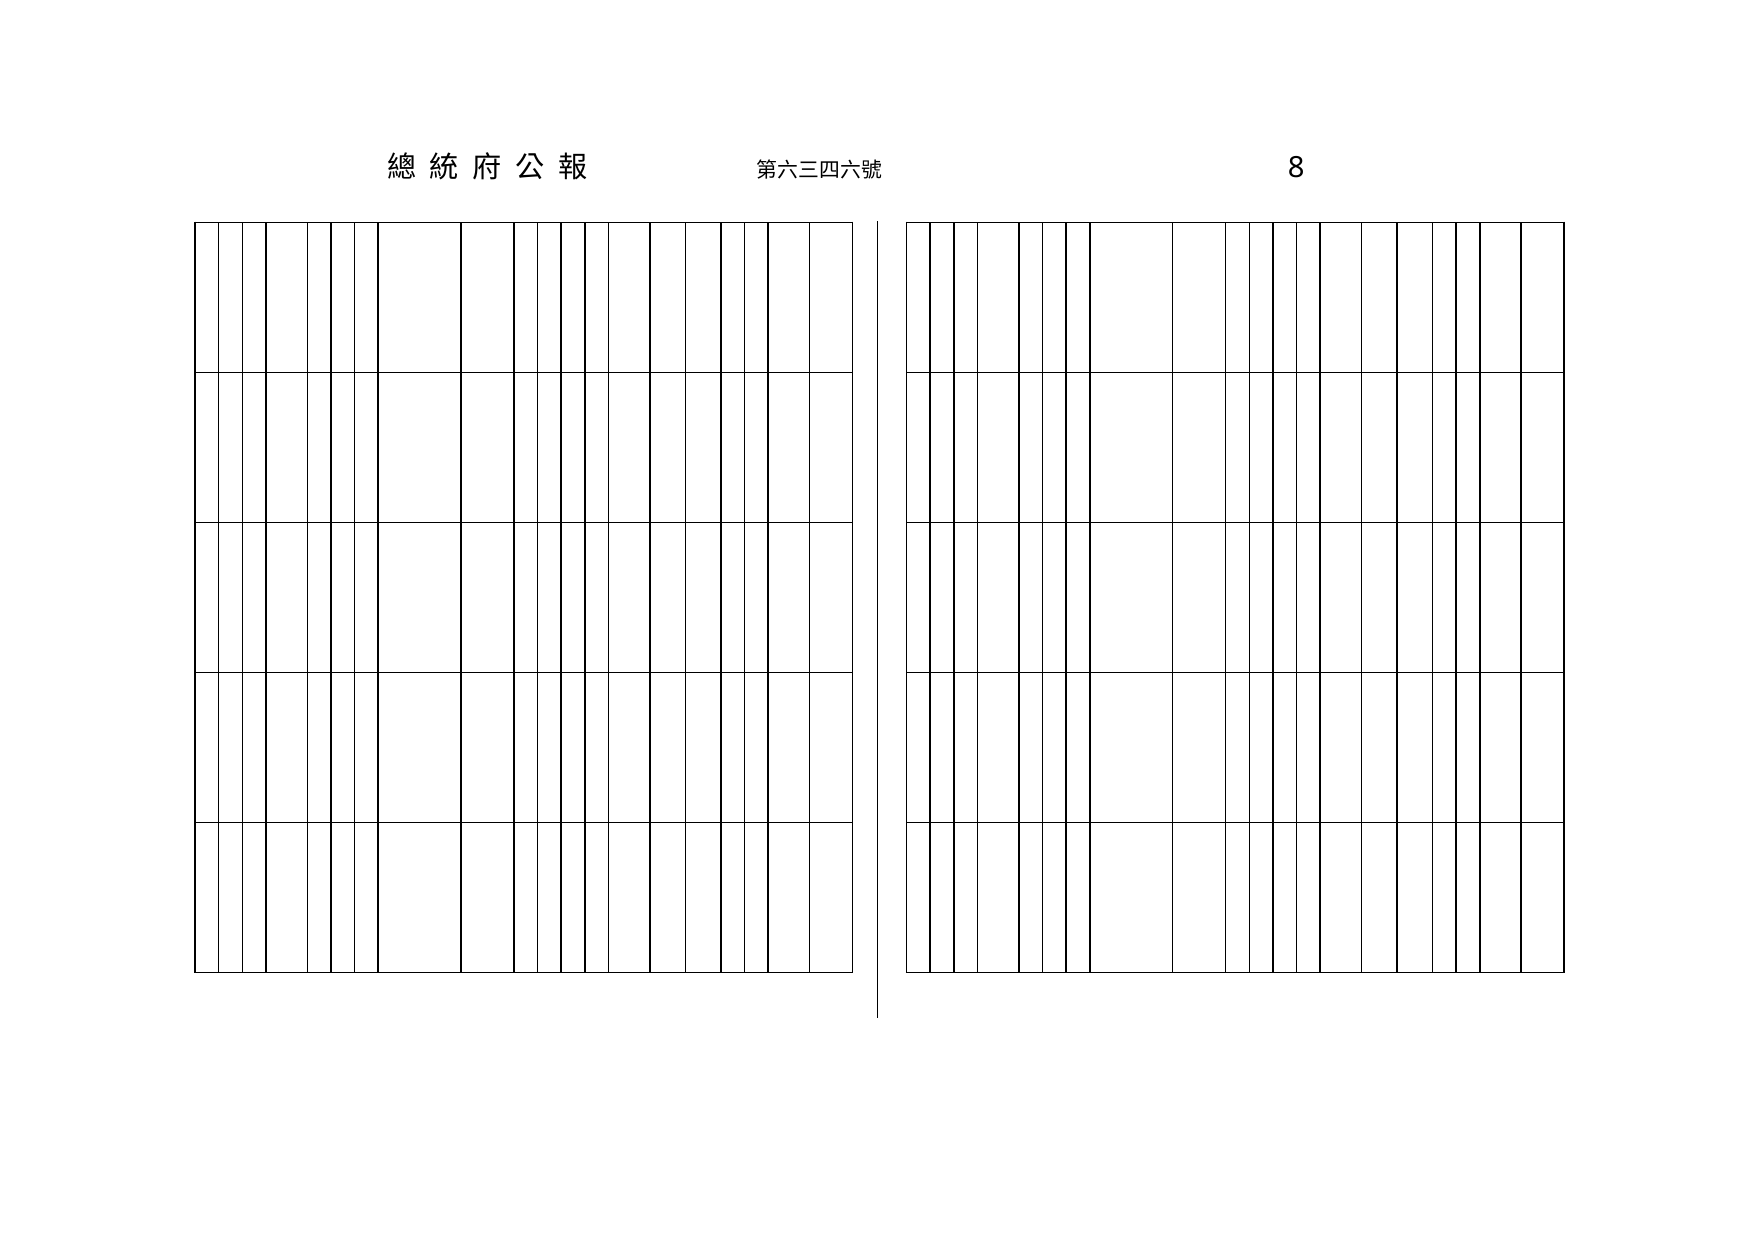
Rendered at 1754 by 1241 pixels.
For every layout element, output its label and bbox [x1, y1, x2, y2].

table_cell [515, 823, 537, 972]
table_cell [243, 373, 265, 522]
table_cell [196, 523, 218, 672]
table_cell [1043, 523, 1065, 672]
table_cell [562, 223, 584, 372]
table_cell [355, 823, 377, 972]
table_cell [722, 523, 744, 672]
table_cell [219, 223, 242, 372]
table_cell [722, 673, 744, 822]
table_cell [538, 373, 560, 522]
table_cell [1297, 673, 1319, 822]
table_cell [1091, 223, 1172, 372]
table_cell [609, 523, 649, 672]
table_cell [1091, 373, 1172, 522]
table_cell [196, 373, 218, 522]
table_cell [1020, 823, 1042, 972]
table_cell [1398, 523, 1432, 672]
table_cell [1481, 373, 1520, 522]
table_cell [810, 823, 852, 972]
table_cell [1433, 373, 1455, 522]
table_cell [219, 823, 242, 972]
table_cell [609, 223, 649, 372]
table_cell [267, 373, 307, 522]
table_cell [609, 823, 649, 972]
table_cell [931, 823, 953, 972]
table_cell [651, 523, 685, 672]
table_cell [1274, 673, 1296, 822]
table_cell [1067, 673, 1089, 822]
table_cell [1274, 223, 1296, 372]
table_cell [1173, 523, 1225, 672]
table_cell [1274, 523, 1296, 672]
table_cell [978, 673, 1018, 822]
table_cell [243, 673, 265, 822]
table_cell [379, 373, 460, 522]
table_cell [1173, 673, 1225, 822]
table_cell [308, 673, 330, 822]
table_cell [1173, 823, 1225, 972]
table_cell [955, 223, 977, 372]
table_cell [810, 373, 852, 522]
table_cell [769, 823, 809, 972]
table_cell [308, 823, 330, 972]
table_cell [586, 523, 608, 672]
table_cell [769, 223, 809, 372]
table_cell [1067, 373, 1089, 522]
table_cell [1481, 223, 1520, 372]
table_cell [308, 373, 330, 522]
table_cell [1433, 223, 1455, 372]
table_cell [515, 673, 537, 822]
table_cell [745, 523, 767, 672]
table_cell [810, 223, 852, 372]
table_cell [1522, 823, 1563, 972]
table_cell [332, 373, 354, 522]
table_cell [308, 523, 330, 672]
table_cell [1481, 523, 1520, 672]
table_cell [722, 373, 744, 522]
table_cell [1398, 673, 1432, 822]
table_cell [1457, 223, 1479, 372]
table_cell [686, 823, 720, 972]
table_cell [1297, 223, 1319, 372]
table_cell [1173, 223, 1225, 372]
table_cell [1274, 823, 1296, 972]
table_cell [1362, 373, 1396, 522]
table_cell [538, 523, 560, 672]
table_cell [651, 373, 685, 522]
table_cell [1321, 223, 1361, 372]
table_cell [243, 523, 265, 672]
table_cell [1433, 523, 1455, 672]
table_cell [462, 673, 513, 822]
table_cell [1362, 673, 1396, 822]
table_cell [651, 223, 685, 372]
table_cell [562, 373, 584, 522]
table_cell [810, 673, 852, 822]
table_cell [1321, 823, 1361, 972]
table_cell [609, 673, 649, 822]
table_cell [978, 223, 1018, 372]
table_cell [1091, 823, 1172, 972]
table_cell [931, 373, 953, 522]
table_cell [1433, 823, 1455, 972]
table_cell [1226, 823, 1249, 972]
table_cell [1398, 373, 1432, 522]
table_cell [1362, 223, 1396, 372]
table_cell [1297, 523, 1319, 672]
table_cell [978, 373, 1018, 522]
table_cell [332, 673, 354, 822]
table_cell [1173, 373, 1225, 522]
table_cell [931, 673, 953, 822]
table_cell [978, 523, 1018, 672]
table_cell [769, 673, 809, 822]
table_cell [562, 673, 584, 822]
table_cell [686, 523, 720, 672]
table_cell [978, 823, 1018, 972]
table_cell [267, 523, 307, 672]
table_cell [651, 673, 685, 822]
table_cell [332, 523, 354, 672]
table_cell [769, 523, 809, 672]
table_cell [955, 673, 977, 822]
table_cell [267, 823, 307, 972]
table_cell [1226, 673, 1249, 822]
table_cell [219, 673, 242, 822]
table_cell [1362, 823, 1396, 972]
table_cell [907, 823, 929, 972]
table_cell [1250, 823, 1272, 972]
table_cell [219, 373, 242, 522]
table_cell [243, 223, 265, 372]
table_cell [332, 823, 354, 972]
table_cell [1226, 223, 1249, 372]
table_cell [651, 823, 685, 972]
table_cell [1522, 673, 1563, 822]
table_cell [196, 823, 218, 972]
table_cell [515, 523, 537, 672]
table_cell [586, 823, 608, 972]
table_cell [196, 223, 218, 372]
table_cell [538, 223, 560, 372]
table_cell [196, 673, 218, 822]
table_cell [1091, 523, 1172, 672]
table_cell [745, 673, 767, 822]
table_cell [379, 223, 460, 372]
table_cell [538, 823, 560, 972]
table_cell [355, 373, 377, 522]
table_cell [609, 373, 649, 522]
table_cell [515, 223, 537, 372]
table_cell [1522, 223, 1563, 372]
table_cell [586, 223, 608, 372]
table_cell [1250, 373, 1272, 522]
table_cell [745, 223, 767, 372]
table_cell [355, 673, 377, 822]
table_cell [907, 673, 929, 822]
table_cell [586, 373, 608, 522]
table_cell [1043, 823, 1065, 972]
table_cell [379, 823, 460, 972]
table_cell [1297, 823, 1319, 972]
table_cell [1020, 373, 1042, 522]
table_cell [1321, 673, 1361, 822]
table_cell [745, 823, 767, 972]
table_cell [355, 223, 377, 372]
table_cell [955, 823, 977, 972]
table_cell [1067, 223, 1089, 372]
table_cell [1522, 373, 1563, 522]
table_cell [1433, 673, 1455, 822]
table_cell [355, 523, 377, 672]
table_cell [1297, 373, 1319, 522]
table_cell [907, 373, 929, 522]
table_cell [1398, 823, 1432, 972]
table_cell [1226, 373, 1249, 522]
table_cell [955, 373, 977, 522]
table_cell [379, 523, 460, 672]
table_cell [462, 223, 513, 372]
table_cell [1250, 523, 1272, 672]
table_cell [1457, 373, 1479, 522]
table_cell [1362, 523, 1396, 672]
table_cell [1457, 673, 1479, 822]
table_cell [219, 523, 242, 672]
table_cell [810, 523, 852, 672]
table_cell [586, 673, 608, 822]
table_cell [1250, 223, 1272, 372]
table_cell [1321, 523, 1361, 672]
table_cell [515, 373, 537, 522]
table_cell [267, 673, 307, 822]
table_cell [267, 223, 307, 372]
table_cell [722, 223, 744, 372]
table_cell [1020, 673, 1042, 822]
table_cell [462, 823, 513, 972]
table_cell [1020, 523, 1042, 672]
table_cell [1457, 523, 1479, 672]
table_cell [1020, 223, 1042, 372]
table_cell [1043, 223, 1065, 372]
table_cell [379, 673, 460, 822]
table_cell [907, 523, 929, 672]
table_cell [332, 223, 354, 372]
table_cell [1043, 373, 1065, 522]
table_cell [1398, 223, 1432, 372]
table_cell [907, 223, 929, 372]
table_cell [1043, 673, 1065, 822]
table_cell [308, 223, 330, 372]
table_cell [1067, 823, 1089, 972]
table_cell [686, 223, 720, 372]
table_cell [562, 823, 584, 972]
table_cell [745, 373, 767, 522]
table_cell [686, 373, 720, 522]
table_cell [1067, 523, 1089, 672]
table_cell [686, 673, 720, 822]
table_cell [1250, 673, 1272, 822]
table_cell [931, 223, 953, 372]
table_cell [722, 823, 744, 972]
table_cell [955, 523, 977, 672]
table_cell [1226, 523, 1249, 672]
table_cell [931, 523, 953, 672]
table_cell [462, 373, 513, 522]
table_cell [1481, 823, 1520, 972]
table_cell [1321, 373, 1361, 522]
table_cell [769, 373, 809, 522]
table_cell [243, 823, 265, 972]
table_cell [462, 523, 513, 672]
table_cell [1091, 673, 1172, 822]
table_cell [1522, 523, 1563, 672]
table_cell [1274, 373, 1296, 522]
table_cell [1481, 673, 1520, 822]
table_cell [538, 673, 560, 822]
table_cell [562, 523, 584, 672]
table_cell [1457, 823, 1479, 972]
